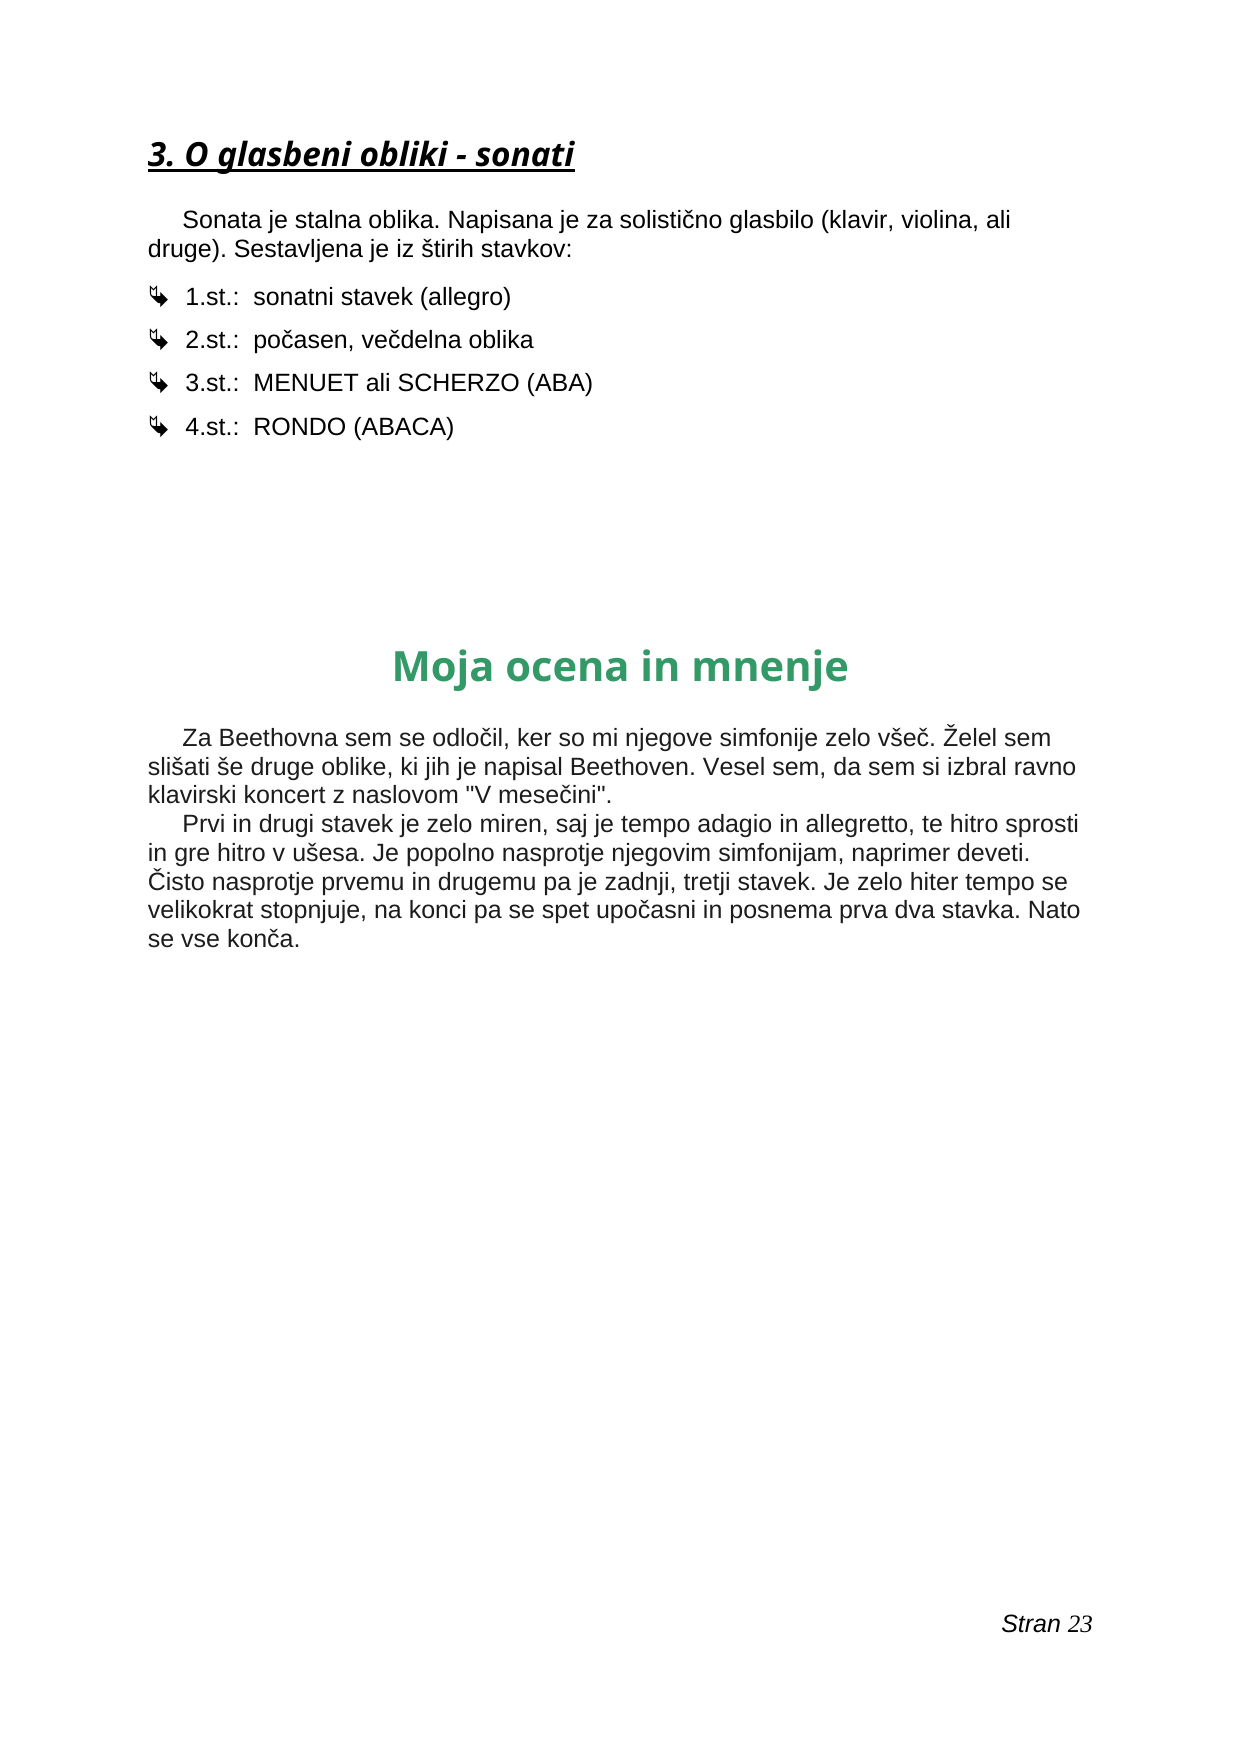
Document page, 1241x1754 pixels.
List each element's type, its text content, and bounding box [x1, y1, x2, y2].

text Za Beethovna sem se odločil, ker so mi njegove simfonije zelo všeč. Želel sem slišati še druge oblike, ki jih je napisal Beethoven. Vesel sem, da sem si izbral ravno klavirski koncert z naslovom "V mesečini". [148, 723, 1093, 809]
text Sonata je stalna oblika. Napisana je za solistično glasbilo (klavir, violina, ali druge). Sestavljena je iz štirih stavkov: [148, 205, 1093, 263]
list 3.st.: MENUET ali SCHERZO (ABA) [148, 368, 1093, 397]
text Moja ocena in mnenje [148, 637, 1093, 694]
text Prvi in drugi stavek je zelo miren, saj je tempo adagio in allegretto, te hitro sprosti in gre hitro v ušesa. Je popolno nasprotje njegovim simfonijam, naprimer deveti. Čisto nasprotje prvemu in drugemu pa je zadnji, tretji stavek. Je zelo hiter tempo se velikokrat stopnjuje, na konci pa se spet upočasni in posnema prva dva stavka. Nato se vse konča. [148, 809, 1093, 953]
list 1.st.: sonatni stavek (allegro) [148, 282, 1093, 311]
text 3. O glasbeni obliki - sonati [148, 131, 1093, 176]
list 4.st.: RONDO (ABACA) [148, 412, 1093, 440]
list 2.st.: počasen, večdelna oblika [148, 325, 1093, 354]
